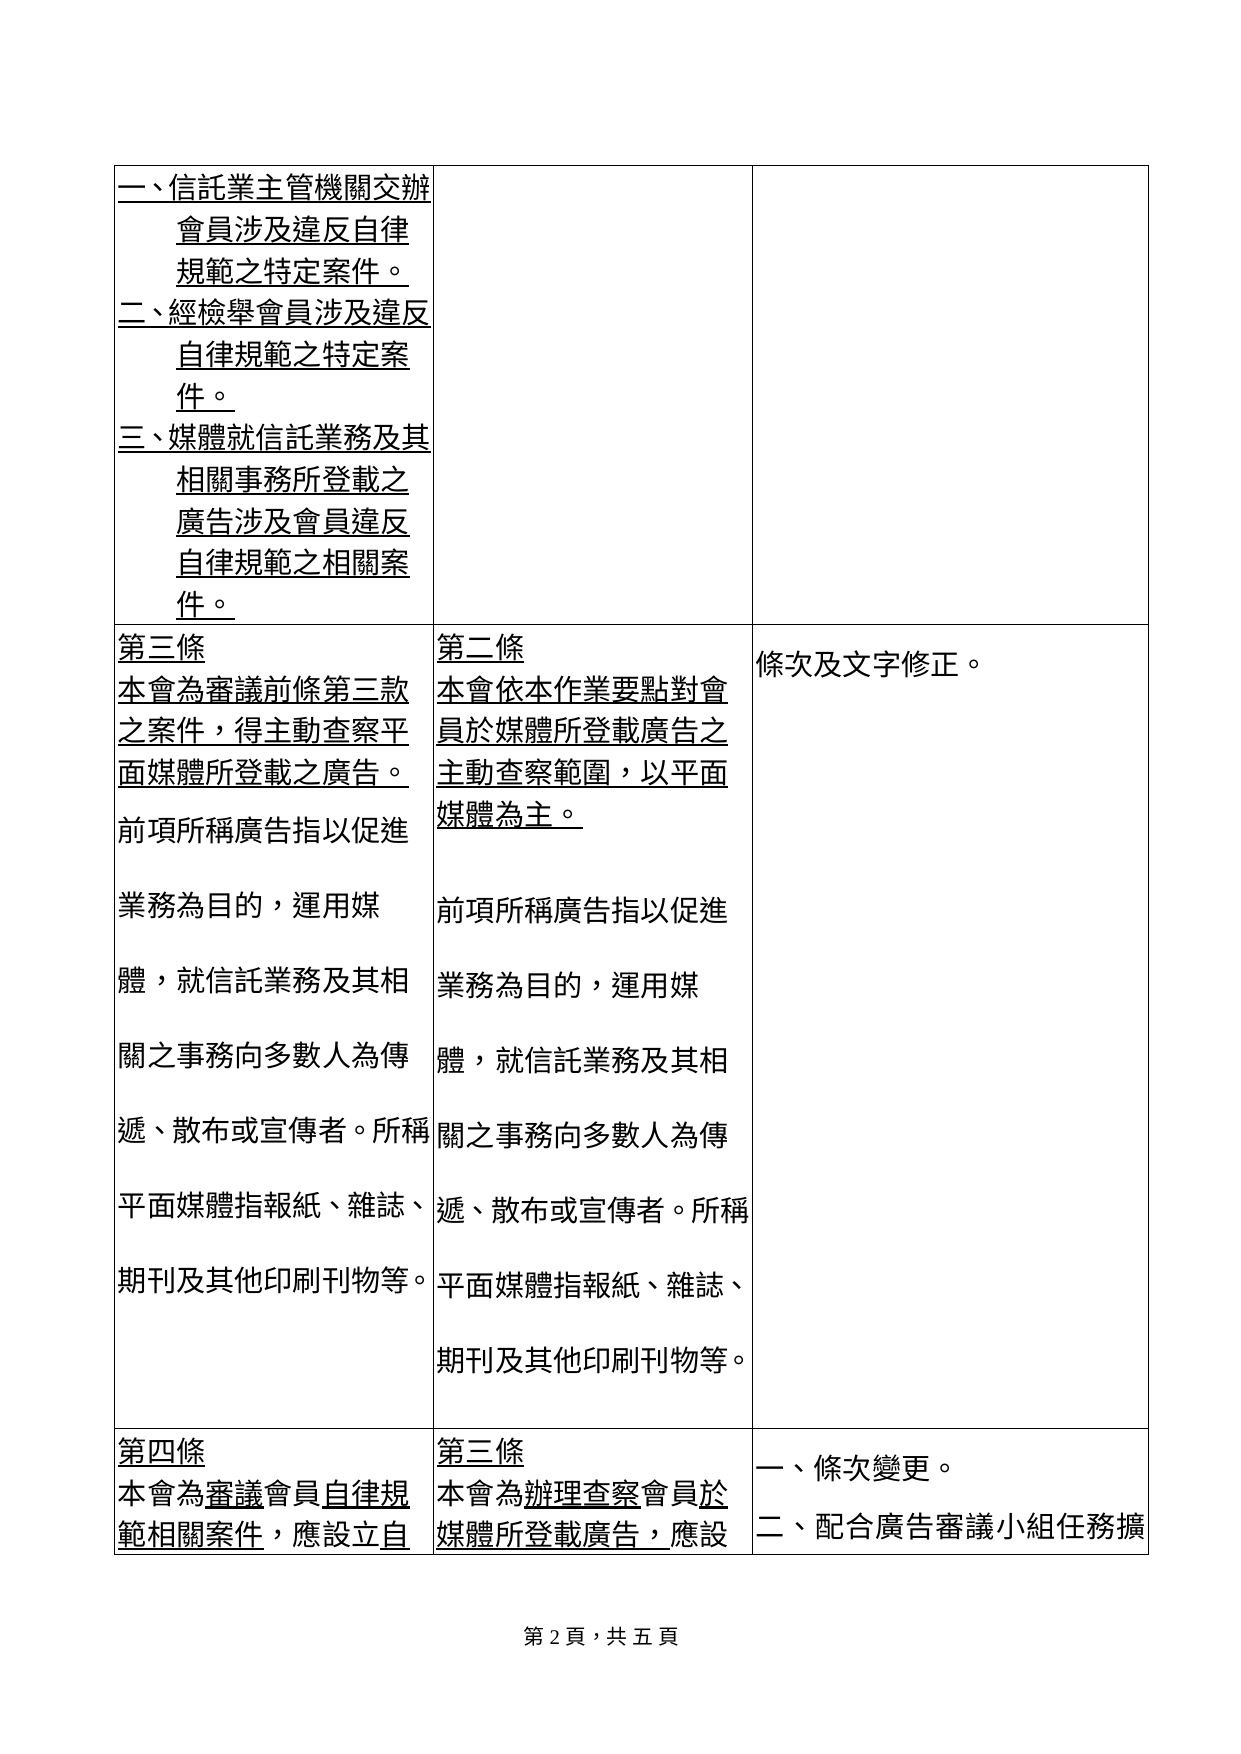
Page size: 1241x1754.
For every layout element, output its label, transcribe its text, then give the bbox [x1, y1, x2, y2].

table_cell 一、信託業主管機關交辦會員涉及違反自律規範之特定案件。 二、經檢舉會員涉及違反自律規範之特定案件。 三、媒體就信託業務及其相關事務所登載之廣告涉及會員違反自律規範之相關案件。 [115, 166, 433, 624]
table_cell 第二條 本會依本作業要點對會員於媒體所登載廣告之主動查察範圍，以平面媒體為主。 前項所稱廣告指以促進業務為目的，運用媒體，就信託業務及其相關之事務向多數人為傳遞、散布或宣傳者。所稱平面媒體指報紙、雜誌、期刊及其他印刷刊物等。 [434, 625, 752, 1428]
table_cell 一、條次變更。 二、配合廣告審議小組任務擴 [753, 1429, 1148, 1554]
table_cell [434, 166, 752, 624]
table_cell 條次及文字修正。 [753, 625, 1148, 1428]
table_cell 第三條 本會為辦理查察會員於媒體所登載廣告，應設 [434, 1429, 752, 1554]
table_cell 第四條 本會為審議會員自律規範相關案件，應設立自 [115, 1429, 433, 1554]
table_cell [753, 166, 1148, 624]
table_cell 第三條 本會為審議前條第三款之案件，得主動查察平面媒體所登載之廣告。 前項所稱廣告指以促進業務為目的，運用媒體，就信託業務及其相關之事務向多數人為傳遞、散布或宣傳者。所稱平面媒體指報紙、雜誌、期刊及其他印刷刊物等。 [115, 625, 433, 1428]
